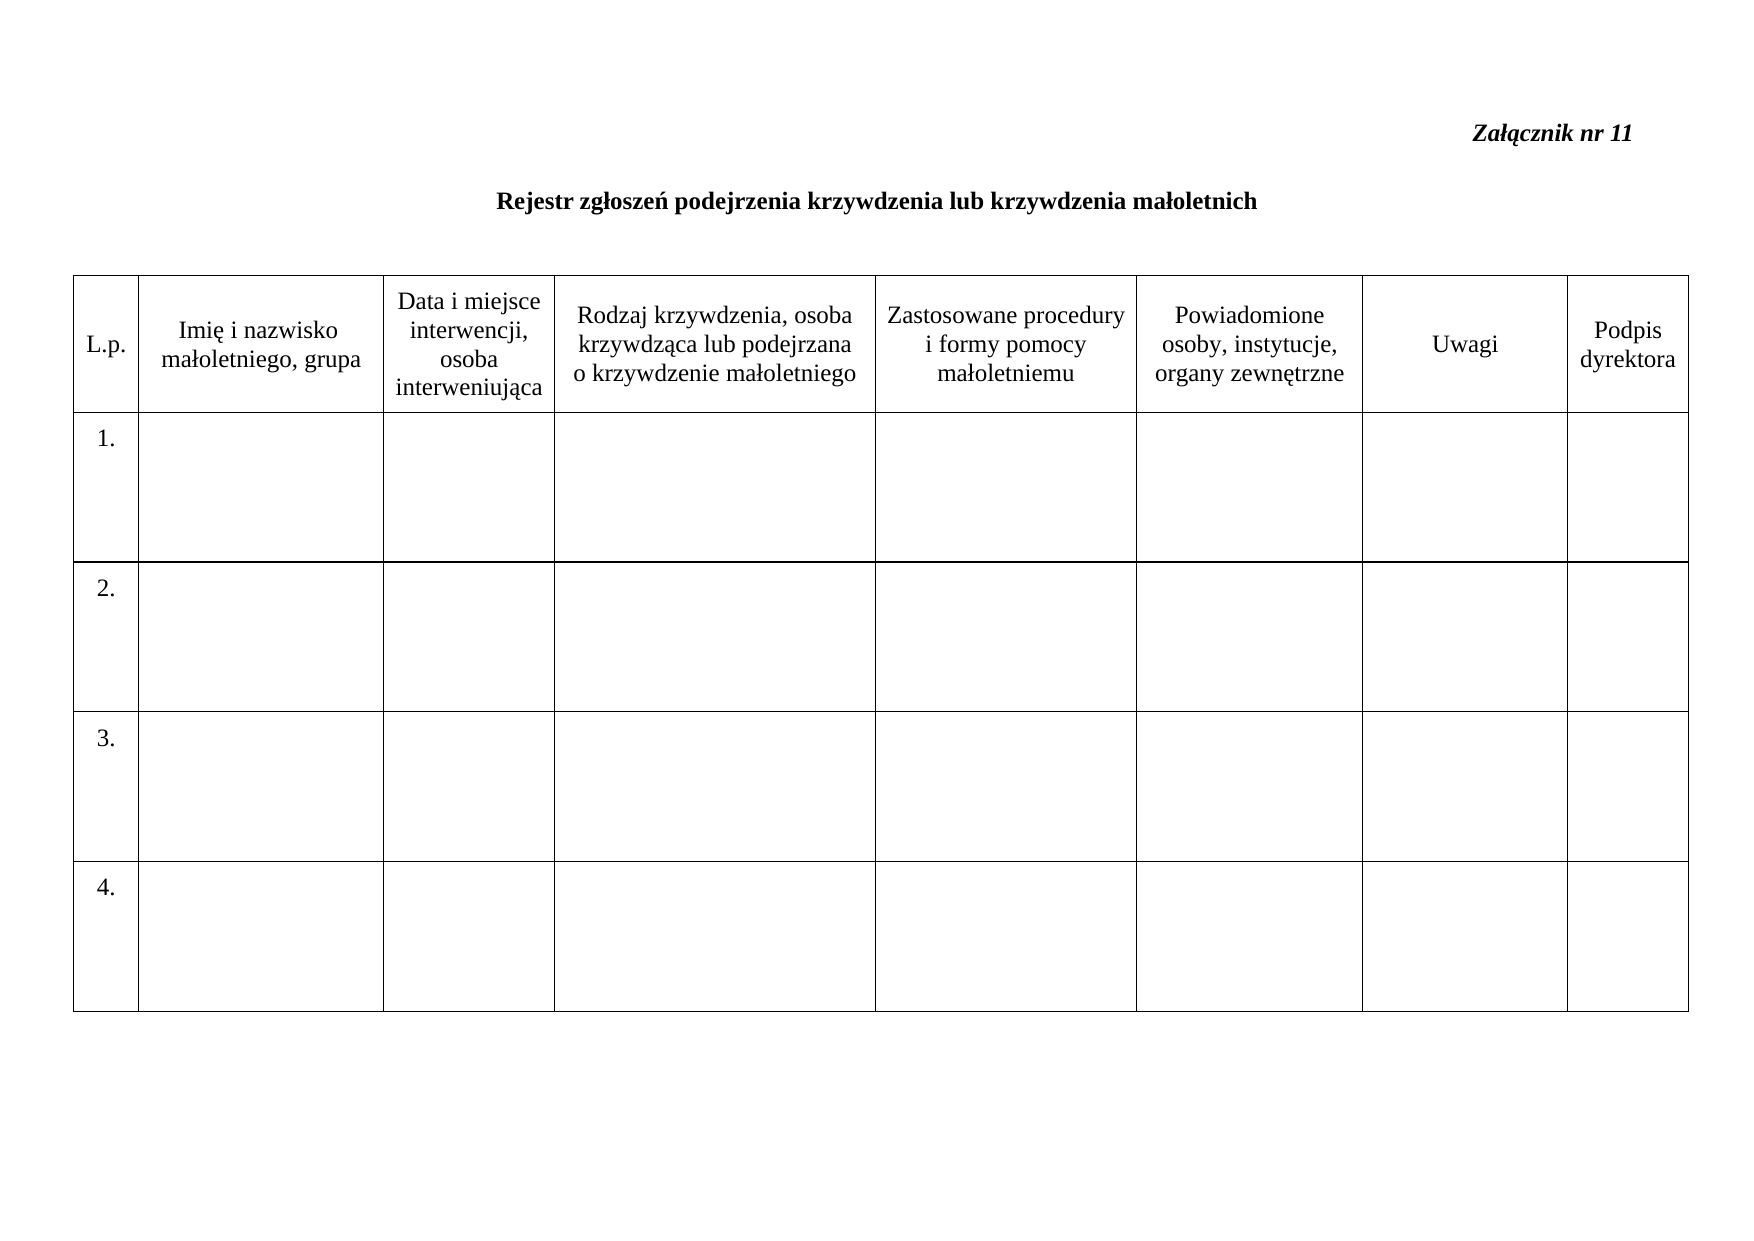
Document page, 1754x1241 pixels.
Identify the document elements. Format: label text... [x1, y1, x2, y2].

table_cell [139, 862, 383, 1011]
table_cell 3. [74, 712, 138, 861]
table_cell 2. [74, 563, 138, 711]
table_header Powiadomione osoby, instytucje, organy zewnętrzne [1137, 276, 1362, 412]
table_cell [139, 563, 383, 711]
table_header Uwagi [1363, 276, 1567, 412]
table_header L.p. [74, 276, 138, 412]
table_header Imię i nazwisko małoletniego, grupa [139, 276, 383, 412]
table_cell [1568, 862, 1688, 1011]
table_cell [384, 862, 554, 1011]
table_cell [1137, 413, 1362, 561]
table_cell [876, 413, 1136, 561]
table_header Podpis dyrektora [1568, 276, 1688, 412]
text Rejestr zgłoszeń podejrzenia krzywdzenia lub krzywdzenia małoletnich [118, 186, 1636, 215]
table_cell [555, 862, 875, 1011]
table_cell [384, 563, 554, 711]
table_cell [1137, 712, 1362, 861]
table_cell [876, 862, 1136, 1011]
table_cell 4. [74, 862, 138, 1011]
table_cell [1363, 862, 1567, 1011]
table_cell [384, 413, 554, 561]
table_cell [1568, 413, 1688, 561]
table_cell [1137, 862, 1362, 1011]
table_cell [555, 712, 875, 861]
table_cell [139, 712, 383, 861]
table_cell [139, 413, 383, 561]
table_cell [1363, 712, 1567, 861]
table_cell [1137, 563, 1362, 711]
table_cell [1568, 712, 1688, 861]
table_header Zastosowane procedury i formy pomocy małoletniemu [876, 276, 1136, 412]
table_cell 1. [74, 413, 138, 561]
table_header Data i miejsce interwencji, osoba interweniująca [384, 276, 554, 412]
table_cell [555, 413, 875, 561]
table_cell [1363, 413, 1567, 561]
text Załącznik nr 11 [118, 118, 1636, 147]
table_cell [876, 712, 1136, 861]
table_cell [1363, 563, 1567, 711]
table_cell [555, 563, 875, 711]
table_header Rodzaj krzywdzenia, osoba krzywdząca lub podejrzana o krzywdzenie małoletniego [555, 276, 875, 412]
table_cell [876, 563, 1136, 711]
table_cell [1568, 563, 1688, 711]
table_cell [384, 712, 554, 861]
